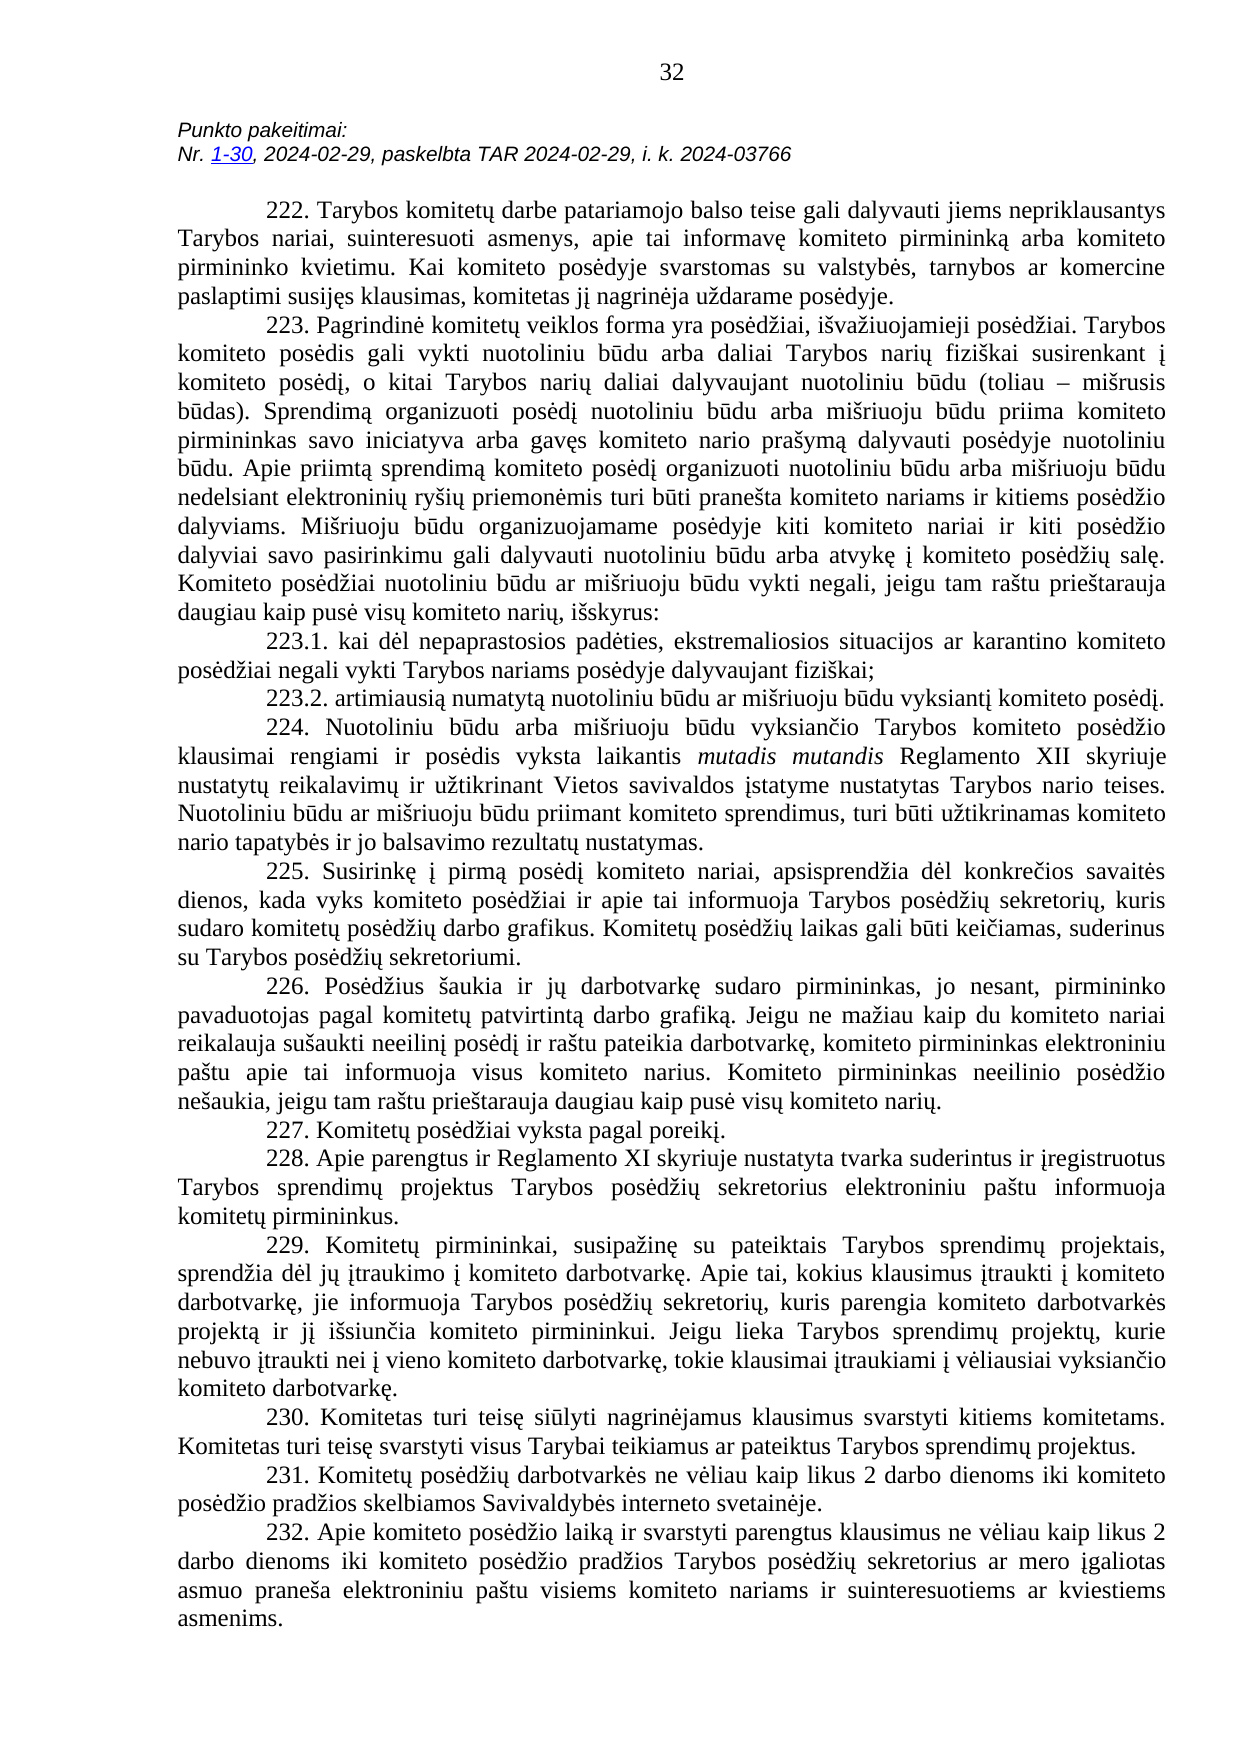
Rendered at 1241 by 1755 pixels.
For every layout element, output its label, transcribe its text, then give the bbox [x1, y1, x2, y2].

text 222. Tarybos komitetų darbe patariamojo balso teise gali dalyvauti jiems nepriklausantys Tarybos nariai, suinteresuoti asmenys, apie tai informavę komiteto pirmininką arba komiteto pirmininko kvietimu. Kai komiteto posėdyje svarstomas su valstybės, tarnybos ar komercine paslaptimi susijęs klausimas, komitetas jį nagrinėja uždarame posėdyje. [177, 195, 1167, 310]
text 225. Susirinkę į pirmą posėdį komiteto nariai, apsisprendžia dėl konkrečios savaitės dienos, kada vyks komiteto posėdžiai ir apie tai informuoja Tarybos posėdžių sekretorių, kuris sudaro komitetų posėdžių darbo grafikus. Komitetų posėdžių laikas gali būti keičiamas, suderinus su Tarybos posėdžių sekretoriumi. [177, 856, 1167, 971]
text 226. Posėdžius šaukia ir jų darbotvarkę sudaro pirmininkas, jo nesant, pirmininko pavaduotojas pagal komitetų patvirtintą darbo grafiką. Jeigu ne mažiau kaip du komiteto nariai reikalauja sušaukti neeilinį posėdį ir raštu pateikia darbotvarkę, komiteto pirmininkas elektroniniu paštu apie tai informuoja visus komiteto narius. Komiteto pirmininkas neeilinio posėdžio nešaukia, jeigu tam raštu prieštarauja daugiau kaip pusė visų komiteto narių. [177, 971, 1167, 1115]
text 223. Pagrindinė komitetų veiklos forma yra posėdžiai, išvažiuojamieji posėdžiai. Tarybos komiteto posėdis gali vykti nuotoliniu būdu arba daliai Tarybos narių fiziškai susirenkant į komiteto posėdį, o kitai Tarybos narių daliai dalyvaujant nuotoliniu būdu (toliau – mišrusis būdas). Sprendimą organizuoti posėdį nuotoliniu būdu arba mišriuoju būdu priima komiteto pirmininkas savo iniciatyva arba gavęs komiteto nario prašymą dalyvauti posėdyje nuotoliniu būdu. Apie priimtą sprendimą komiteto posėdį organizuoti nuotoliniu būdu arba mišriuoju būdu nedelsiant elektroninių ryšių priemonėmis turi būti pranešta komiteto nariams ir kitiems posėdžio dalyviams. Mišriuoju būdu organizuojamame posėdyje kiti komiteto nariai ir kiti posėdžio dalyviai savo pasirinkimu gali dalyvauti nuotoliniu būdu arba atvykę į komiteto posėdžių salę. Komiteto posėdžiai nuotoliniu būdu ar mišriuoju būdu vykti negali, jeigu tam raštu prieštarauja daugiau kaip pusė visų komiteto narių, išskyrus: [177, 310, 1167, 626]
text 223.2. artimiausią numatytą nuotoliniu būdu ar mišriuoju būdu vyksiantį komiteto posėdį. [177, 683, 1167, 712]
text 229. Komitetų pirmininkai, susipažinę su pateiktais Tarybos sprendimų projektais, sprendžia dėl jų įtraukimo į komiteto darbotvarkę. Apie tai, kokius klausimus įtraukti į komiteto darbotvarkę, jie informuoja Tarybos posėdžių sekretorių, kuris parengia komiteto darbotvarkės projektą ir jį išsiunčia komiteto pirmininkui. Jeigu lieka Tarybos sprendimų projektų, kurie nebuvo įtraukti nei į vieno komiteto darbotvarkę, tokie klausimai įtraukiami į vėliausiai vyksiančio komiteto darbotvarkę. [177, 1230, 1167, 1402]
text Nr. 1-30, 2024-02-29, paskelbta TAR 2024-02-29, i. k. 2024-03766 [177, 142, 1167, 166]
text 231. Komitetų posėdžių darbotvarkės ne vėliau kaip likus 2 darbo dienoms iki komiteto posėdžio pradžios skelbiamos Savivaldybės interneto svetainėje. [177, 1460, 1167, 1517]
text 228. Apie parengtus ir Reglamento XI skyriuje nustatyta tvarka suderintus ir įregistruotus Tarybos sprendimų projektus Tarybos posėdžių sekretorius elektroniniu paštu informuoja komitetų pirmininkus. [177, 1143, 1167, 1230]
text 223.1. kai dėl nepaprastosios padėties, ekstremaliosios situacijos ar karantino komiteto posėdžiai negali vykti Tarybos nariams posėdyje dalyvaujant fiziškai; [177, 626, 1167, 683]
text 230. Komitetas turi teisę siūlyti nagrinėjamus klausimus svarstyti kitiems komitetams. Komitetas turi teisę svarstyti visus Tarybai teikiamus ar pateiktus Tarybos sprendimų projektus. [177, 1402, 1167, 1460]
text 227. Komitetų posėdžiai vyksta pagal poreikį. [177, 1115, 1167, 1143]
text 224. Nuotoliniu būdu arba mišriuoju būdu vyksiančio Tarybos komiteto posėdžio klausimai rengiami ir posėdis vyksta laikantis mutadis mutandis Reglamento XII skyriuje nustatytų reikalavimų ir užtikrinant Vietos savivaldos įstatyme nustatytas Tarybos nario teises. Nuotoliniu būdu ar mišriuoju būdu priimant komiteto sprendimus, turi būti užtikrinamas komiteto nario tapatybės ir jo balsavimo rezultatų nustatymas. [177, 712, 1167, 856]
text Punkto pakeitimai: [177, 118, 1167, 142]
text 232. Apie komiteto posėdžio laiką ir svarstyti parengtus klausimus ne vėliau kaip likus 2 darbo dienoms iki komiteto posėdžio pradžios Tarybos posėdžių sekretorius ar mero įgaliotas asmuo praneša elektroniniu paštu visiems komiteto nariams ir suinteresuotiems ar kviestiems asmenims. [177, 1517, 1167, 1632]
